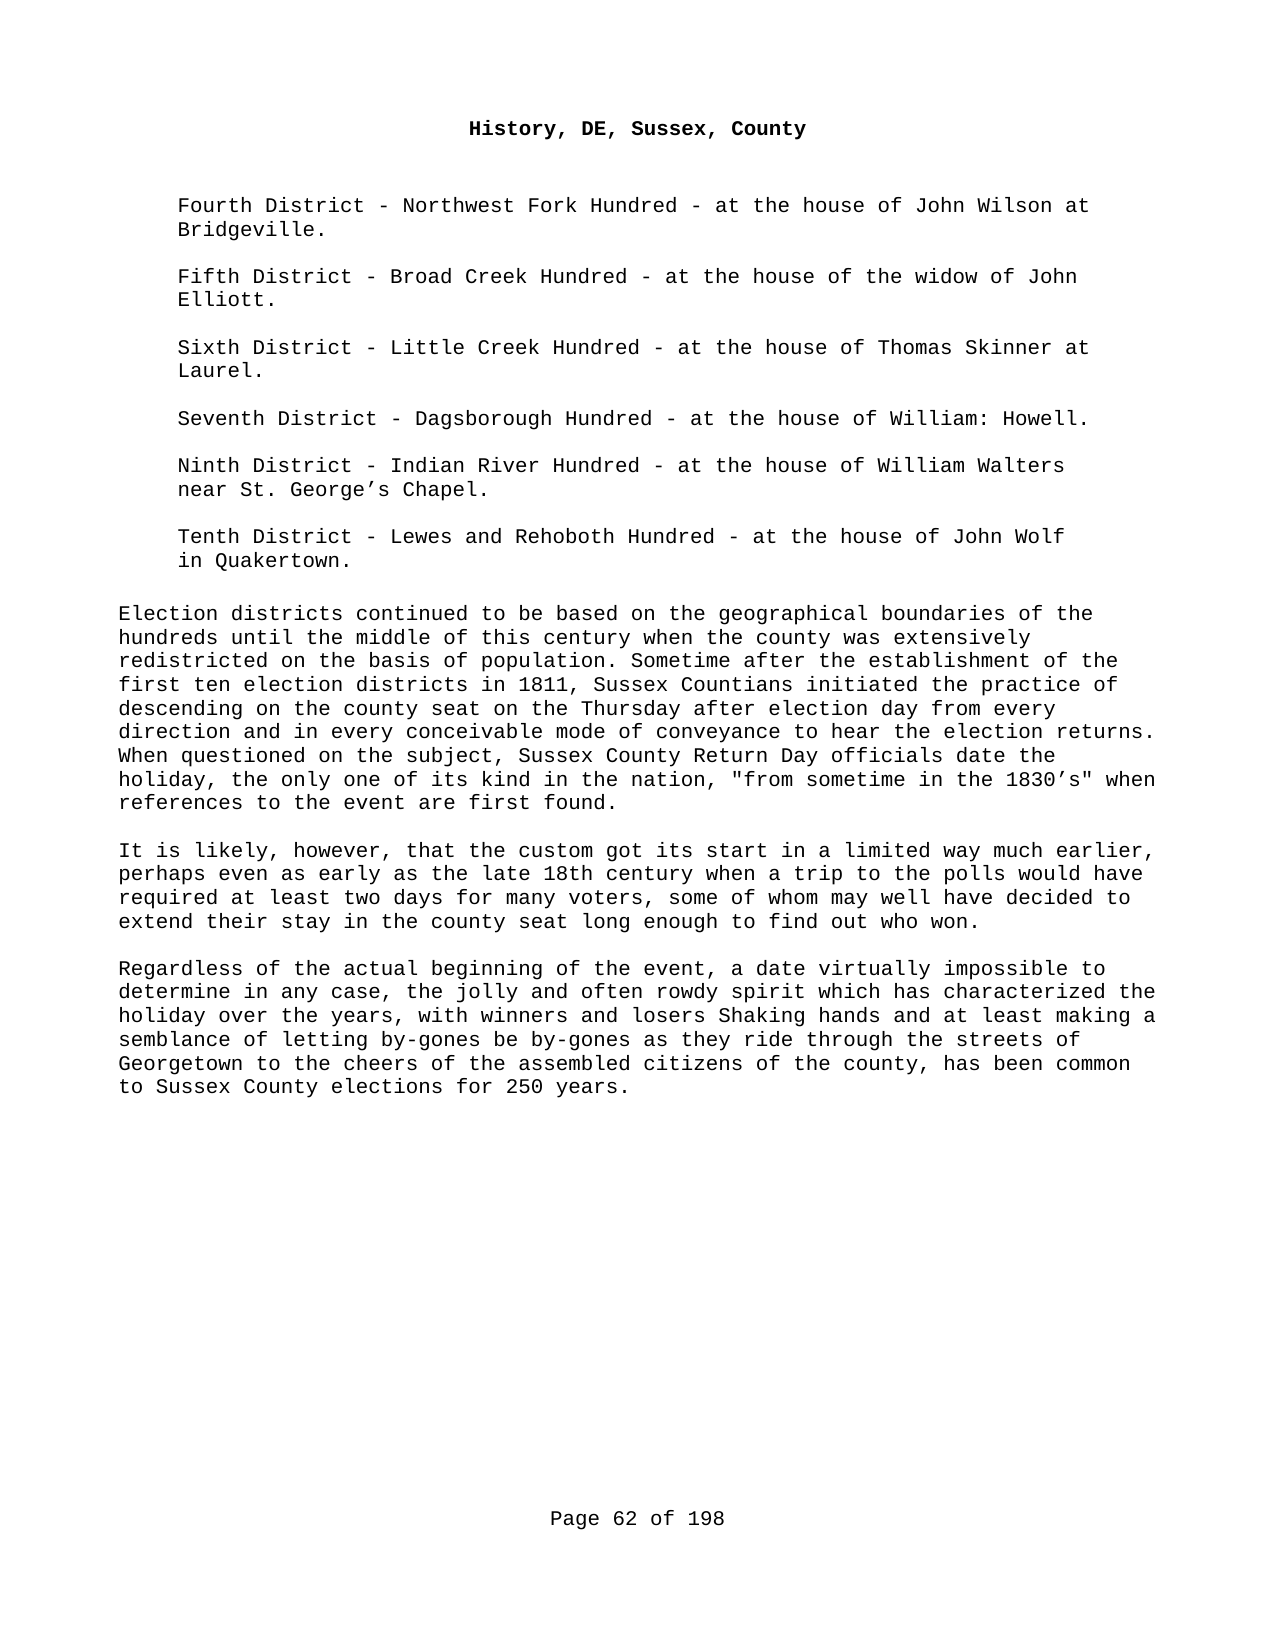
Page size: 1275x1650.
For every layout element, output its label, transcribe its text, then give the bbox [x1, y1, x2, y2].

text Regardless of the actual beginning of the event, a date virtually impossible to determine in any case, the jolly and often rowdy spirit which has characterized the holiday over the years, with winners and losers Shaking hands and at least making a semblance of letting by-gones be by-gones as they ride through the streets of Georgetown to the cheers of the assembled citizens of the county, has been common to Sussex County elections for 250 years. [118, 958, 1157, 1100]
text Fourth District - Northwest Fork Hundred - at the house of John Wilson at Bridgeville. [177, 195, 1098, 242]
text Sixth District - Little Creek Hundred - at the house of Thomas Skinner at Laurel. [177, 337, 1098, 384]
text Election districts continued to be based on the geographical boundaries of the hundreds until the middle of this century when the county was extensively redistricted on the basis of population. Sometime after the establishment of the first ten election districts in 1811, Sussex Countians initiated the practice of descending on the county seat on the Thursday after election day from every direction and in every conceivable mode of conveyance to hear the election returns. When questioned on the subject, Sussex County Return Day officials date the holiday, the only one of its kind in the nation, "from sometime in the 1830’s" when references to the event are first found. [118, 603, 1157, 816]
text Seventh District - Dagsborough Hundred - at the house of William: Howell. [177, 408, 1098, 431]
text Ninth District - Indian River Hundred - at the house of William Walters near St. George’s Chapel. [177, 455, 1098, 502]
text It is likely, however, that the custom got its start in a limited way much earlier, perhaps even as early as the late 18th century when a trip to the polls would have required at least two days for many voters, some of whom may well have decided to extend their stay in the county seat long enough to find out who won. [118, 840, 1157, 934]
text Tenth District - Lewes and Rehoboth Hundred - at the house of John Wolf in Quakertown. [177, 526, 1098, 573]
text Fifth District - Broad Creek Hundred - at the house of the widow of John Elliott. [177, 266, 1098, 313]
